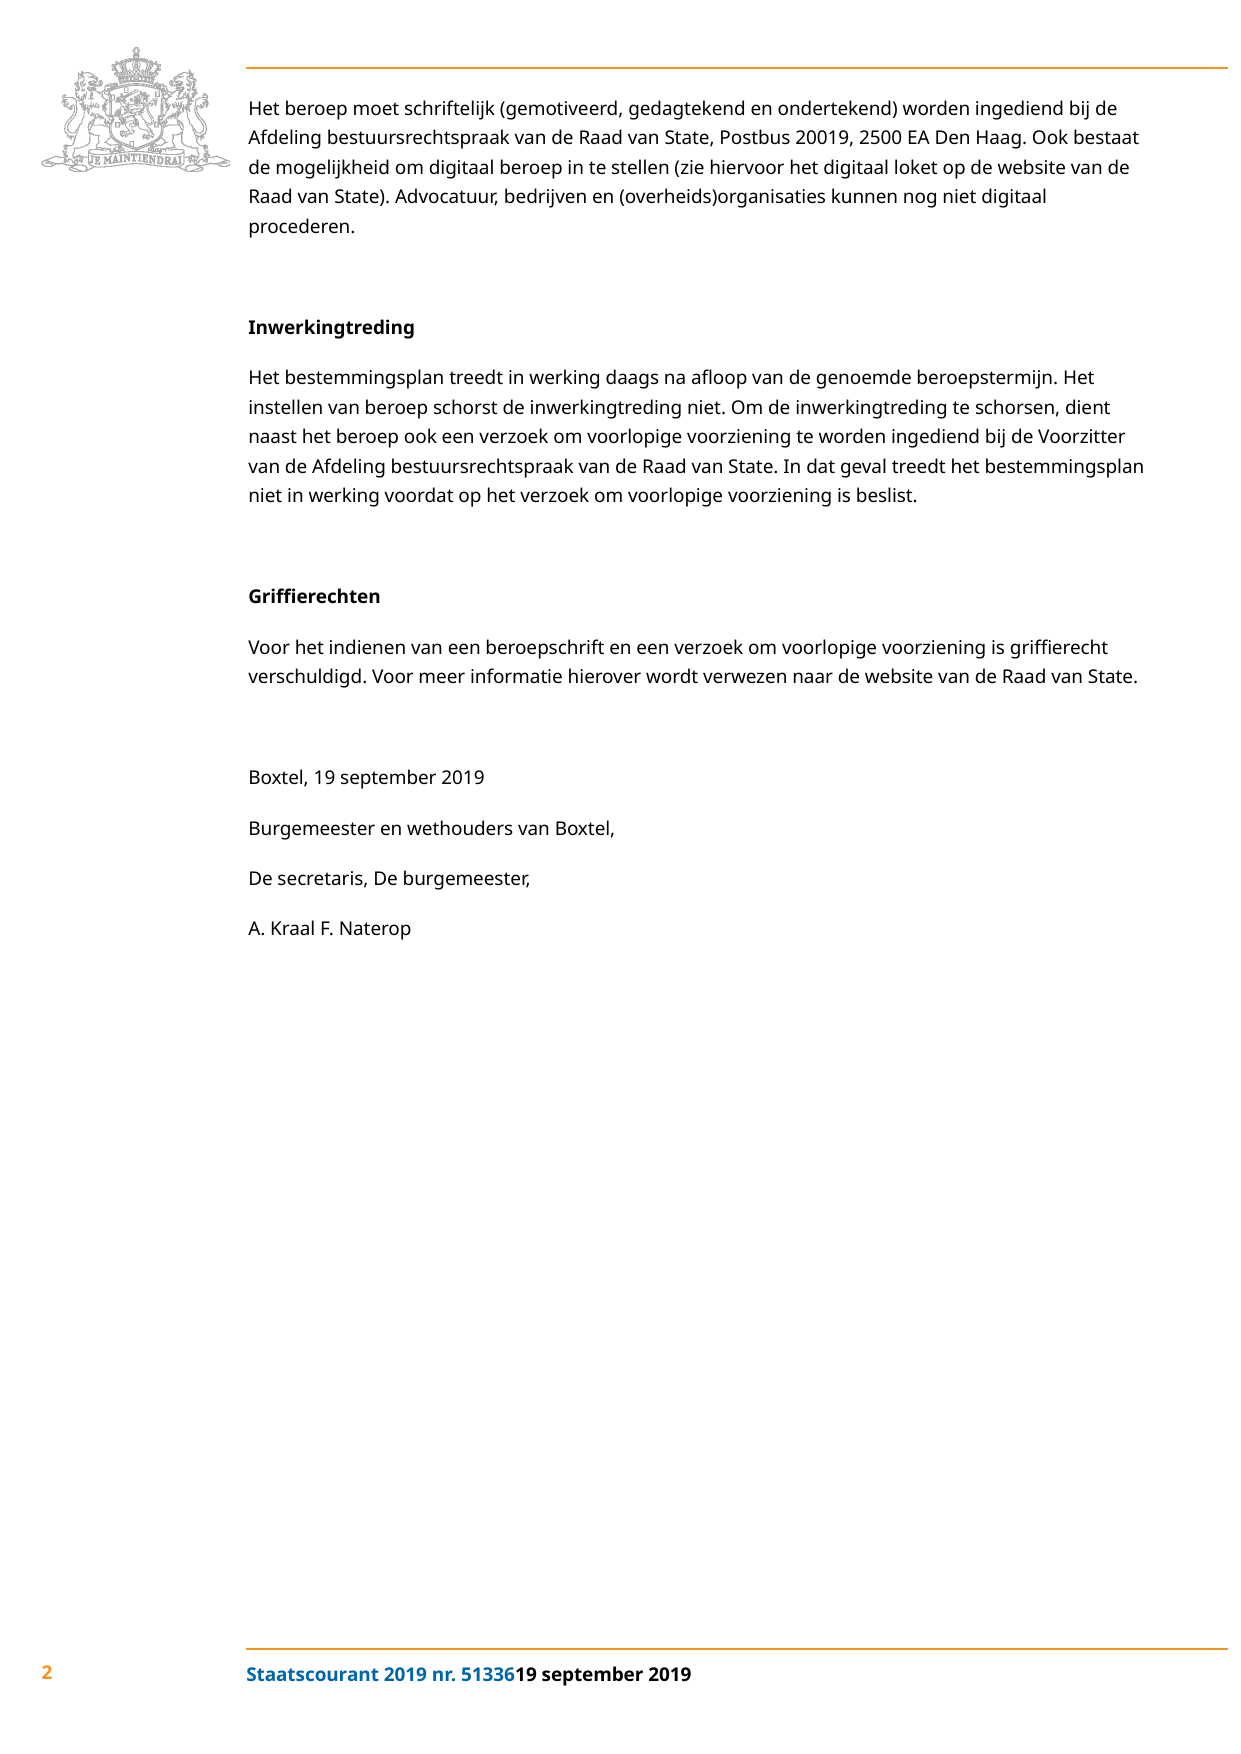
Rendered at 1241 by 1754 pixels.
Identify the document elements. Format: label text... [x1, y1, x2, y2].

text Griffierechten [248, 583, 1152, 609]
text Het beroep moet schriftelijk (gemotiveerd, gedagtekend en ondertekend) worden ingediend bij de Afdeling bestuursrechtspraak van de Raad van State, Postbus 20019, 2500 EA Den Haag. Ook bestaat de mogelijkheid om digitaal beroep in te stellen (zie hiervoor het digitaal loket op de website van de Raad van State). Advocatuur, bedrijven en (overheids)organisaties kunnen nog niet digitaal procederen. [248, 95, 1152, 239]
text Inwerkingtreding [248, 314, 1152, 340]
text A. Kraal F. Naterop [248, 916, 1152, 941]
text Burgemeester en wethouders van Boxtel, [248, 815, 1152, 841]
text De secretaris, De burgemeester, [248, 865, 1152, 891]
text Boxtel, 19 september 2019 [248, 764, 1152, 790]
text Het bestemmingsplan treedt in werking daags na afloop van de genoemde beroepstermijn. Het instellen van beroep schorst de inwerkingtreding niet. Om de inwerkingtreding te schorsen, dient naast het beroep ook een verzoek om voorlopige voorziening te worden ingediend bij de Voorzitter van de Afdeling bestuursrechtspraak van de Raad van State. In dat geval treedt het bestemmingsplan niet in werking voordat op het verzoek om voorlopige voorziening is beslist. [248, 364, 1152, 508]
picture [41, 47, 231, 172]
text Voor het indienen van een beroepschrift en een verzoek om voorlopige voorziening is griffierecht verschuldigd. Voor meer informatie hierover wordt verwezen naar de website van de Raad van State. [248, 634, 1152, 689]
